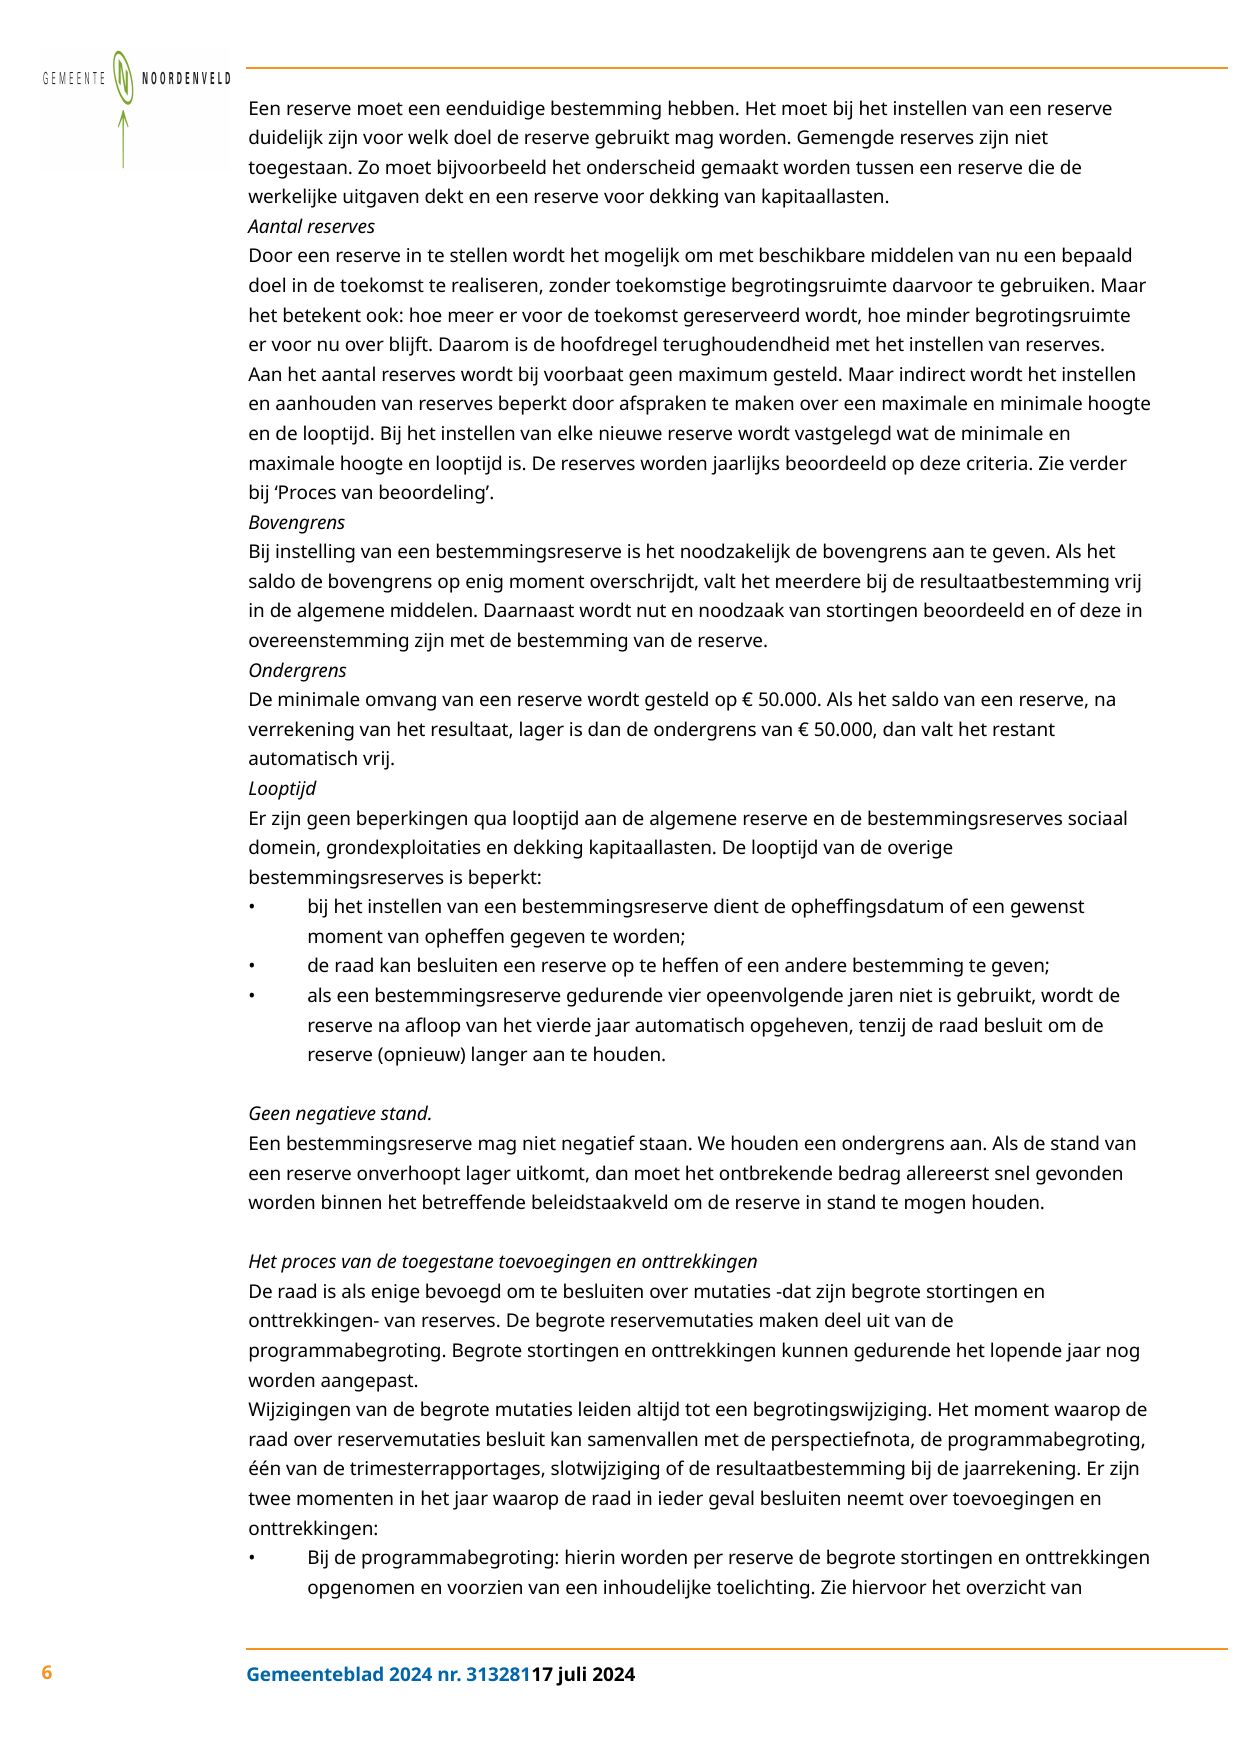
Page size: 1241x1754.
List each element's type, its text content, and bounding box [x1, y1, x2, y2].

list de raad kan besluiten een reserve op te heffen of een andere bestemming te geven; [248, 953, 1152, 978]
text Door een reserve in te stellen wordt het mogelijk om met beschikbare middelen van nu een bepaald doel in de toekomst te realiseren, zonder toekomstige begrotingsruimte daarvoor te gebruiken. Maar het betekent ook: hoe meer er voor de toekomst gereserveerd wordt, hoe minder begrotingsruimte er voor nu over blijft. Daarom is de hoofdregel terughoudendheid met het instellen van reserves. [248, 243, 1152, 357]
text Een reserve moet een eenduidige bestemming hebben. Het moet bij het instellen van een reserve duidelijk zijn voor welk doel de reserve gebruikt mag worden. Gemengde reserves zijn niet toegestaan. Zo moet bijvoorbeeld het onderscheid gemaakt worden tussen een reserve die de werkelijke uitgaven dekt en een reserve voor dekking van kapitaallasten. [248, 95, 1152, 209]
text De minimale omvang van een reserve wordt gesteld op € 50.000. Als het saldo van een reserve, na verrekening van het resultaat, lager is dan de ondergrens van € 50.000, dan valt het restant automatisch vrij. [248, 686, 1152, 771]
text Aan het aantal reserves wordt bij voorbaat geen maximum gesteld. Maar indirect wordt het instellen en aanhouden van reserves beperkt door afspraken te maken over een maximale en minimale hoogte en de looptijd. Bij het instellen van elke nieuwe reserve wordt vastgelegd wat de minimale en maximale hoogte en looptijd is. De reserves worden jaarlijks beoordeeld op deze criteria. Zie verder bij ‘Proces van beoordeling’. [248, 361, 1152, 505]
list Bij de programmabegroting: hierin worden per reserve de begrote stortingen en onttrekkingen opgenomen en voorzien van een inhoudelijke toelichting. Zie hiervoor het overzicht van [248, 1544, 1152, 1600]
list als een bestemmingsreserve gedurende vier opeenvolgende jaren niet is gebruikt, wordt de reserve na afloop van het vierde jaar automatisch opgeheven, tenzij de raad besluit om de reserve (opnieuw) langer aan te houden. [248, 982, 1152, 1067]
text Wijzigingen van de begrote mutaties leiden altijd tot een begrotingswijziging. Het moment waarop de raad over reservemutaties besluit kan samenvallen met de perspectiefnota, de programmabegroting, één van de trimesterrapportages, slotwijziging of de resultaatbestemming bij de jaarrekening. Er zijn twee momenten in het jaar waarop de raad in ieder geval besluiten neemt over toevoegingen en onttrekkingen: [248, 1396, 1152, 1541]
text Een bestemmingsreserve mag niet negatief staan. We houden een ondergrens aan. Als de stand van een reserve onverhoopt lager uitkomt, dan moet het ontbrekende bedrag allereerst snel gevonden worden binnen het betreffende beleidstaakveld om de reserve in stand te mogen houden. [248, 1130, 1152, 1215]
text Bovengrens [248, 509, 1152, 535]
text De raad is als enige bevoegd om te besluiten over mutaties -dat zijn begrote stortingen en onttrekkingen- van reserves. De begrote reservemutaties maken deel uit van de programmabegroting. Begrote stortingen en onttrekkingen kunnen gedurende het lopende jaar nog worden aangepast. [248, 1278, 1152, 1393]
picture [41, 47, 231, 172]
text Aantal reserves [248, 213, 1152, 239]
text Geen negatieve stand. [248, 1101, 1152, 1126]
text Er zijn geen beperkingen qua looptijd aan de algemene reserve en de bestemmingsreserves sociaal domein, grondexploitaties en dekking kapitaallasten. De looptijd van de overige bestemmingsreserves is beperkt: [248, 805, 1152, 890]
text Het proces van de toegestane toevoegingen en onttrekkingen [248, 1248, 1152, 1274]
text Bij instelling van een bestemmingsreserve is het noodzakelijk de bovengrens aan te geven. Als het saldo de bovengrens op enig moment overschrijdt, valt het meerdere bij de resultaatbestemming vrij in de algemene middelen. Daarnaast wordt nut en noodzaak van stortingen beoordeeld en of deze in overeenstemming zijn met de bestemming van de reserve. [248, 538, 1152, 653]
text Looptijd [248, 775, 1152, 801]
text Ondergrens [248, 657, 1152, 683]
list bij het instellen van een bestemmingsreserve dient de opheffingsdatum of een gewenst moment van opheffen gegeven te worden; [248, 893, 1152, 949]
